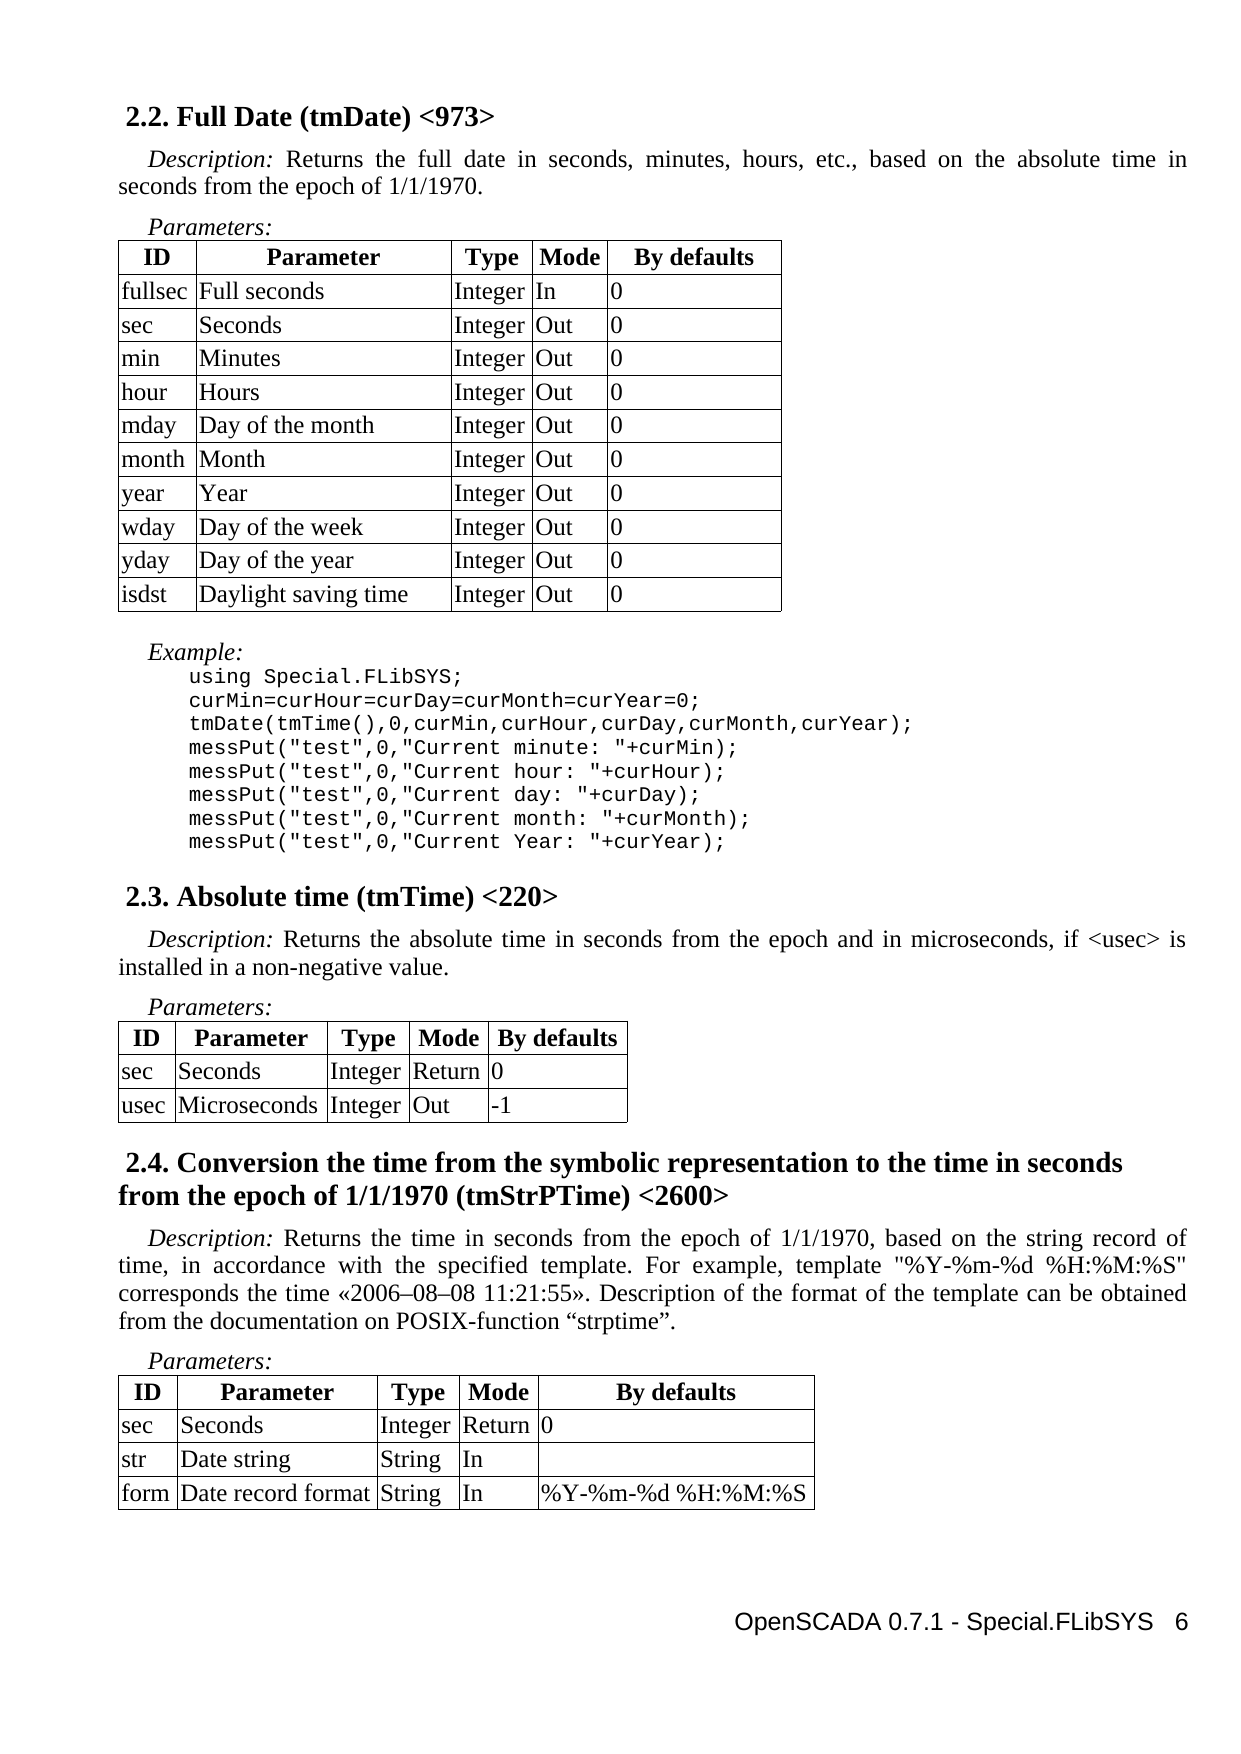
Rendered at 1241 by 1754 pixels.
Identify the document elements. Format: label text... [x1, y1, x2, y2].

table_cell 0 [539, 1410, 814, 1442]
table_cell Integer [452, 578, 532, 611]
table_cell Integer [452, 410, 532, 442]
table_cell 0 [608, 511, 781, 543]
table_cell Integer [452, 544, 532, 577]
table_cell Date record format [178, 1477, 377, 1509]
subtitle 2.4. Conversion the time from the symbolic representation to the time in seconds from the epoch of 1/1/1970 (tmStrPTime) <2600> [118, 1147, 1188, 1211]
table_cell Integer [328, 1089, 409, 1122]
table_cell min [119, 342, 196, 375]
table_cell Integer [452, 511, 532, 543]
table_cell wday [119, 511, 196, 543]
text messPut("test",0,"Current month: "+curMonth); [188, 808, 1188, 832]
table_cell year [119, 477, 196, 509]
table_cell Daylight saving time [197, 578, 451, 611]
table_cell Minutes [197, 342, 451, 375]
text Description: Returns the absolute time in seconds from the epoch and in microseconds, if <usec> is installed in a non-negative value. [118, 925, 1188, 980]
table_cell month [119, 443, 196, 476]
subtitle 2.2. Full Date (tmDate) <973> [118, 100, 1188, 132]
table_cell 0 [608, 578, 781, 611]
table_header ID [119, 1022, 175, 1054]
table_cell Day of the year [197, 544, 451, 577]
table_header ID [119, 241, 196, 274]
table_cell In [533, 275, 607, 308]
table_cell Integer [452, 477, 532, 509]
table_cell sec [119, 309, 196, 341]
table_cell %Y-%m-%d %H:%M:%S [539, 1477, 814, 1509]
text Description: Returns the full date in seconds, minutes, hours, etc., based on the absolute time in seconds from the epoch of 1/1/1970. [118, 145, 1188, 200]
table_cell Out [533, 342, 607, 375]
text Example: [118, 638, 1188, 666]
table_cell Out [533, 511, 607, 543]
table_header By defaults [539, 1376, 814, 1408]
table_cell 0 [608, 477, 781, 509]
table_cell String [378, 1477, 459, 1509]
table_cell mday [119, 410, 196, 442]
table_cell Out [533, 477, 607, 509]
table_cell 0 [608, 410, 781, 442]
table_cell Integer [452, 342, 532, 375]
table_cell Integer [378, 1410, 459, 1442]
table_cell Integer [452, 443, 532, 476]
table_cell 0 [608, 376, 781, 409]
table_cell Integer [452, 309, 532, 341]
table_cell Out [533, 544, 607, 577]
table_cell Date string [178, 1443, 377, 1476]
table_cell sec [119, 1055, 175, 1088]
text messPut("test",0,"Current Year: "+curYear); [188, 832, 1188, 855]
table_cell 0 [608, 443, 781, 476]
table_cell Out [533, 443, 607, 476]
table_cell Out [533, 309, 607, 341]
table_cell fullsec [119, 275, 196, 308]
table_cell Out [533, 410, 607, 442]
table_cell Return [410, 1055, 488, 1088]
table_cell -1 [489, 1089, 627, 1122]
table_header Type [378, 1376, 459, 1408]
table_cell Seconds [178, 1410, 377, 1442]
table_header By defaults [608, 241, 781, 274]
table_cell 0 [608, 275, 781, 308]
table_header Mode [533, 241, 607, 274]
table_cell Return [460, 1410, 538, 1442]
text messPut("test",0,"Current hour: "+curHour); [188, 761, 1188, 784]
table_cell Out [533, 376, 607, 409]
table_header Type [452, 241, 532, 274]
table_cell Hours [197, 376, 451, 409]
table_cell String [378, 1443, 459, 1476]
table_cell Seconds [197, 309, 451, 341]
table_cell In [460, 1443, 538, 1476]
table_cell Out [410, 1089, 488, 1122]
table_cell Month [197, 443, 451, 476]
table_header ID [119, 1376, 177, 1408]
table_cell Microseconds [176, 1089, 327, 1122]
table_header Mode [410, 1022, 488, 1054]
table_cell In [460, 1477, 538, 1509]
text messPut("test",0,"Current minute: "+curMin); [188, 737, 1188, 761]
table_cell 0 [608, 342, 781, 375]
table_cell [539, 1443, 814, 1476]
table_cell Integer [452, 376, 532, 409]
table_cell form [119, 1477, 177, 1509]
subtitle 2.3. Absolute time (tmTime) <220> [118, 880, 1188, 912]
table_header Parameter [178, 1376, 377, 1408]
table_cell Integer [452, 275, 532, 308]
table_cell isdst [119, 578, 196, 611]
text Parameters: [118, 1347, 1188, 1375]
text tmDate(tmTime(),0,curMin,curHour,curDay,curMonth,curYear); [188, 713, 1188, 737]
table_cell str [119, 1443, 177, 1476]
table_header Type [328, 1022, 409, 1054]
table_cell sec [119, 1410, 177, 1442]
text messPut("test",0,"Current day: "+curDay); [188, 784, 1188, 808]
table_header Parameter [176, 1022, 327, 1054]
table_cell 0 [608, 309, 781, 341]
table_header Mode [460, 1376, 538, 1408]
table_cell Full seconds [197, 275, 451, 308]
table_cell usec [119, 1089, 175, 1122]
table_cell Out [533, 578, 607, 611]
text curMin=curHour=curDay=curMonth=curYear=0; [188, 690, 1188, 713]
table_cell hour [119, 376, 196, 409]
table_header Parameter [197, 241, 451, 274]
table_cell yday [119, 544, 196, 577]
table_cell Day of the week [197, 511, 451, 543]
text Parameters: [118, 213, 1188, 240]
table_header By defaults [489, 1022, 627, 1054]
text Parameters: [118, 993, 1188, 1021]
table_cell 0 [608, 544, 781, 577]
table_cell Year [197, 477, 451, 509]
table_cell 0 [489, 1055, 627, 1088]
text Description: Returns the time in seconds from the epoch of 1/1/1970, based on the string record of time, in accordance with the specified template. For example, template "%Y-%m-%d %H:%M:%S" corresponds the time «2006–08–08 11:21:55». Description of the format of the template can be obtained from the documentation on POSIX-function “strptime”. [118, 1224, 1188, 1334]
text using Special.FLibSYS; [188, 666, 1188, 690]
table_cell Seconds [176, 1055, 327, 1088]
table_cell Day of the month [197, 410, 451, 442]
table_cell Integer [328, 1055, 409, 1088]
